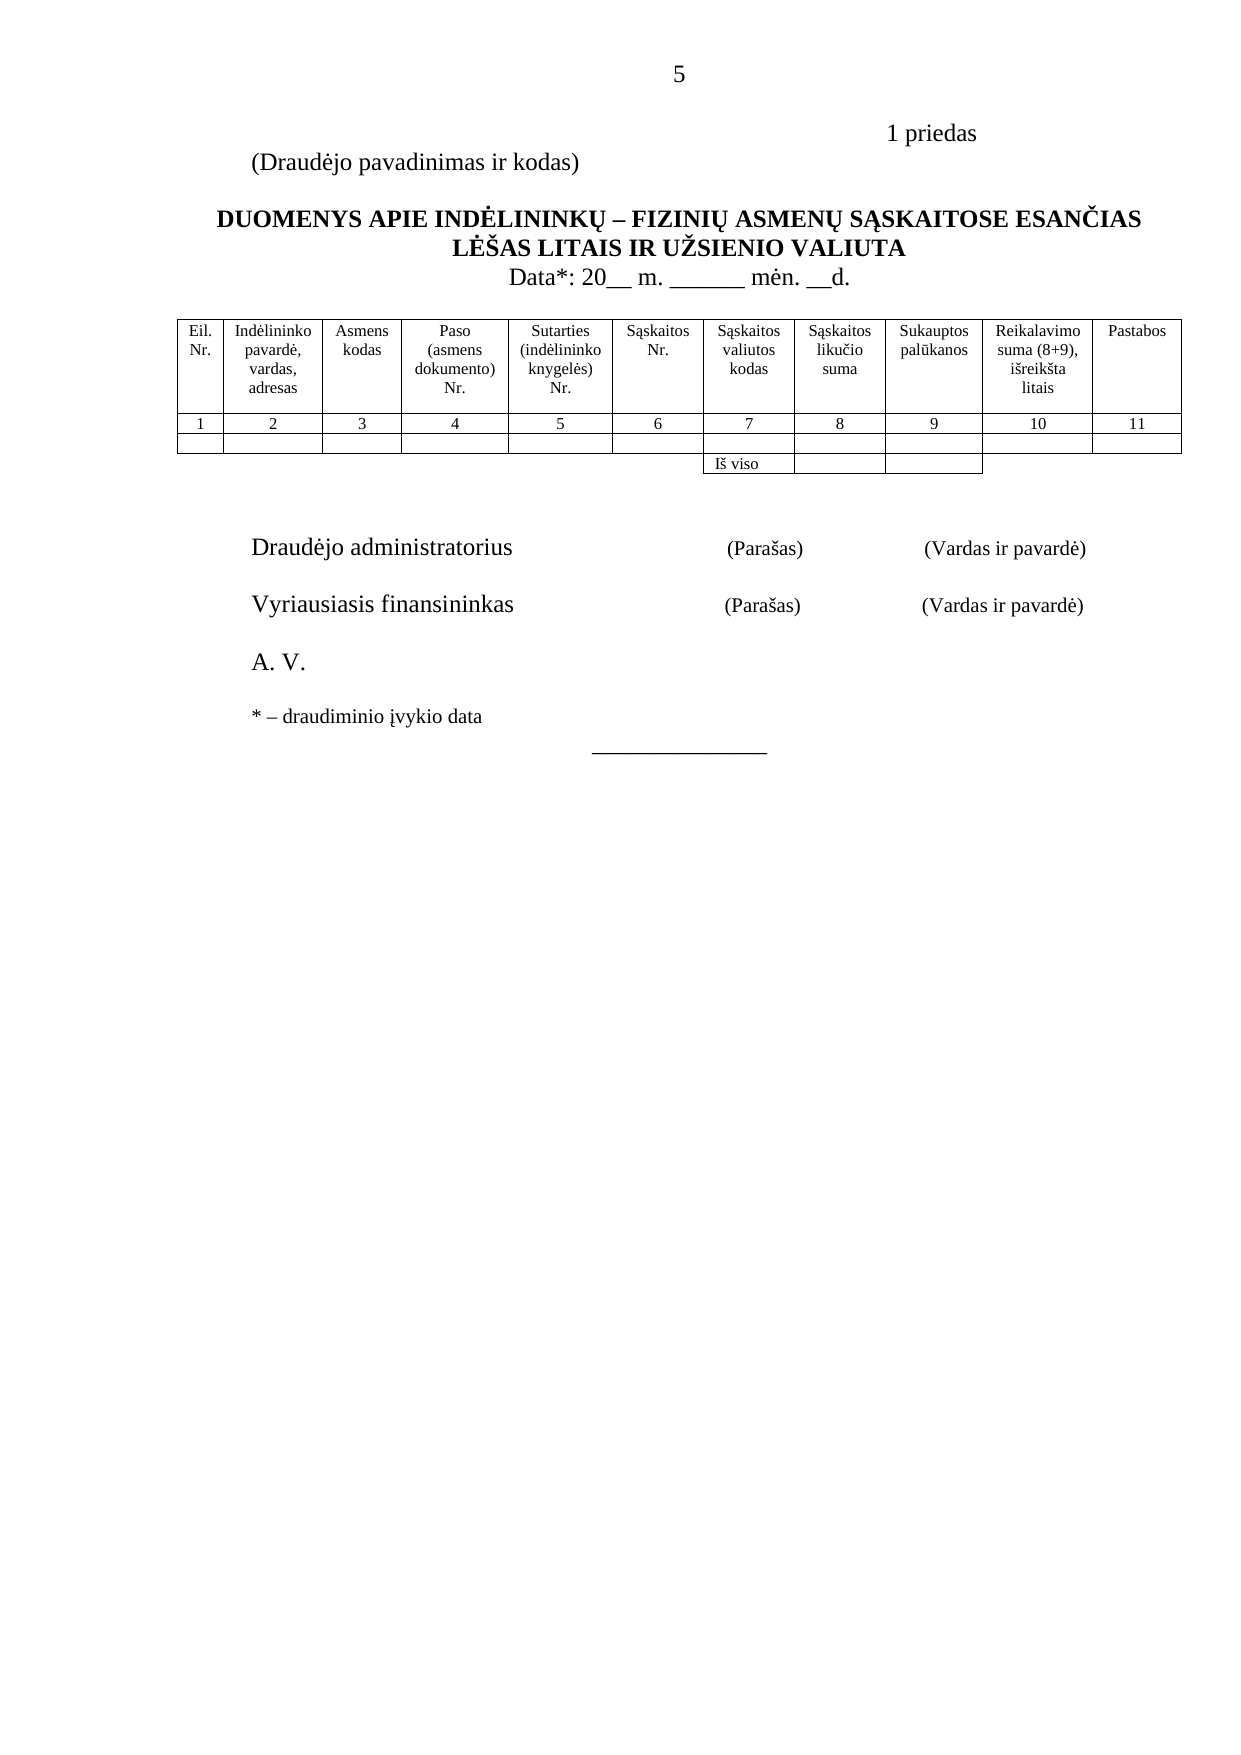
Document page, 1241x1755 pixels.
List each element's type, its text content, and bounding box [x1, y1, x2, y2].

table_cell 10 [983, 414, 1092, 433]
table_cell [402, 434, 508, 453]
text ______________ [177, 728, 1181, 757]
table_header Sukauptos palūkanos [886, 320, 982, 412]
table_header Pastabos [1093, 320, 1181, 412]
table_cell [886, 454, 982, 473]
text (Draudėjo pavadinimas ir kodas) [177, 147, 1181, 176]
table_cell Iš viso [704, 454, 794, 473]
table_cell [795, 434, 885, 453]
table_header Sąskaitos likučio suma [795, 320, 885, 412]
table_cell 1 [178, 414, 223, 433]
table_cell 11 [1093, 414, 1181, 433]
table_cell [1093, 434, 1181, 453]
table_cell 4 [402, 414, 508, 433]
table_cell [323, 434, 401, 453]
table_cell [983, 434, 1092, 453]
table_header Sutarties (indėlininko knygelės) Nr. [509, 320, 612, 412]
table_cell 7 [704, 414, 794, 433]
text Vyriausiasis finansininkas (Parašas) (Vardas ir pavardė) [177, 589, 1181, 618]
table_cell 8 [795, 414, 885, 433]
table_cell 9 [886, 414, 982, 433]
table_header Indėlininko pavardė, vardas, adresas [224, 320, 322, 412]
table_cell 2 [224, 414, 322, 433]
table_cell [509, 434, 612, 453]
text DUOMENYS APIE INDĖLININKŲ – FIZINIŲ ASMENŲ SĄSKAITOSE ESANČIAS LĖŠAS LITAIS IR UŽSIENIO VALIUTA [177, 204, 1181, 262]
text A. V. [177, 647, 1181, 675]
table_cell [177, 454, 703, 473]
table_cell [983, 454, 1093, 473]
table_header Eil. Nr. [178, 320, 223, 412]
table_header Sąskaitos Nr. [613, 320, 703, 412]
table_header Sąskaitos valiutos kodas [704, 320, 794, 412]
table_cell [178, 434, 223, 453]
table_cell [613, 434, 703, 453]
table_cell [224, 434, 322, 453]
text Draudėjo administratorius (Parašas) (Vardas ir pavardė) [177, 532, 1181, 560]
table_cell 3 [323, 414, 401, 433]
table_cell 6 [613, 414, 703, 433]
table_cell 5 [509, 414, 612, 433]
table_cell [704, 434, 794, 453]
table_header Reikalavimo suma (8+9), išreikšta litais [983, 320, 1092, 412]
text * – draudiminio įvykio data [177, 704, 1181, 728]
table_cell [886, 434, 982, 453]
table_header Paso (asmens dokumento) Nr. [402, 320, 508, 412]
table_header Asmens kodas [323, 320, 401, 412]
text Data*: 20__ m. ______ mėn. __d. [177, 262, 1181, 291]
text 1 priedas [886, 118, 1181, 147]
table_cell [795, 454, 885, 473]
table_cell [1093, 454, 1181, 473]
